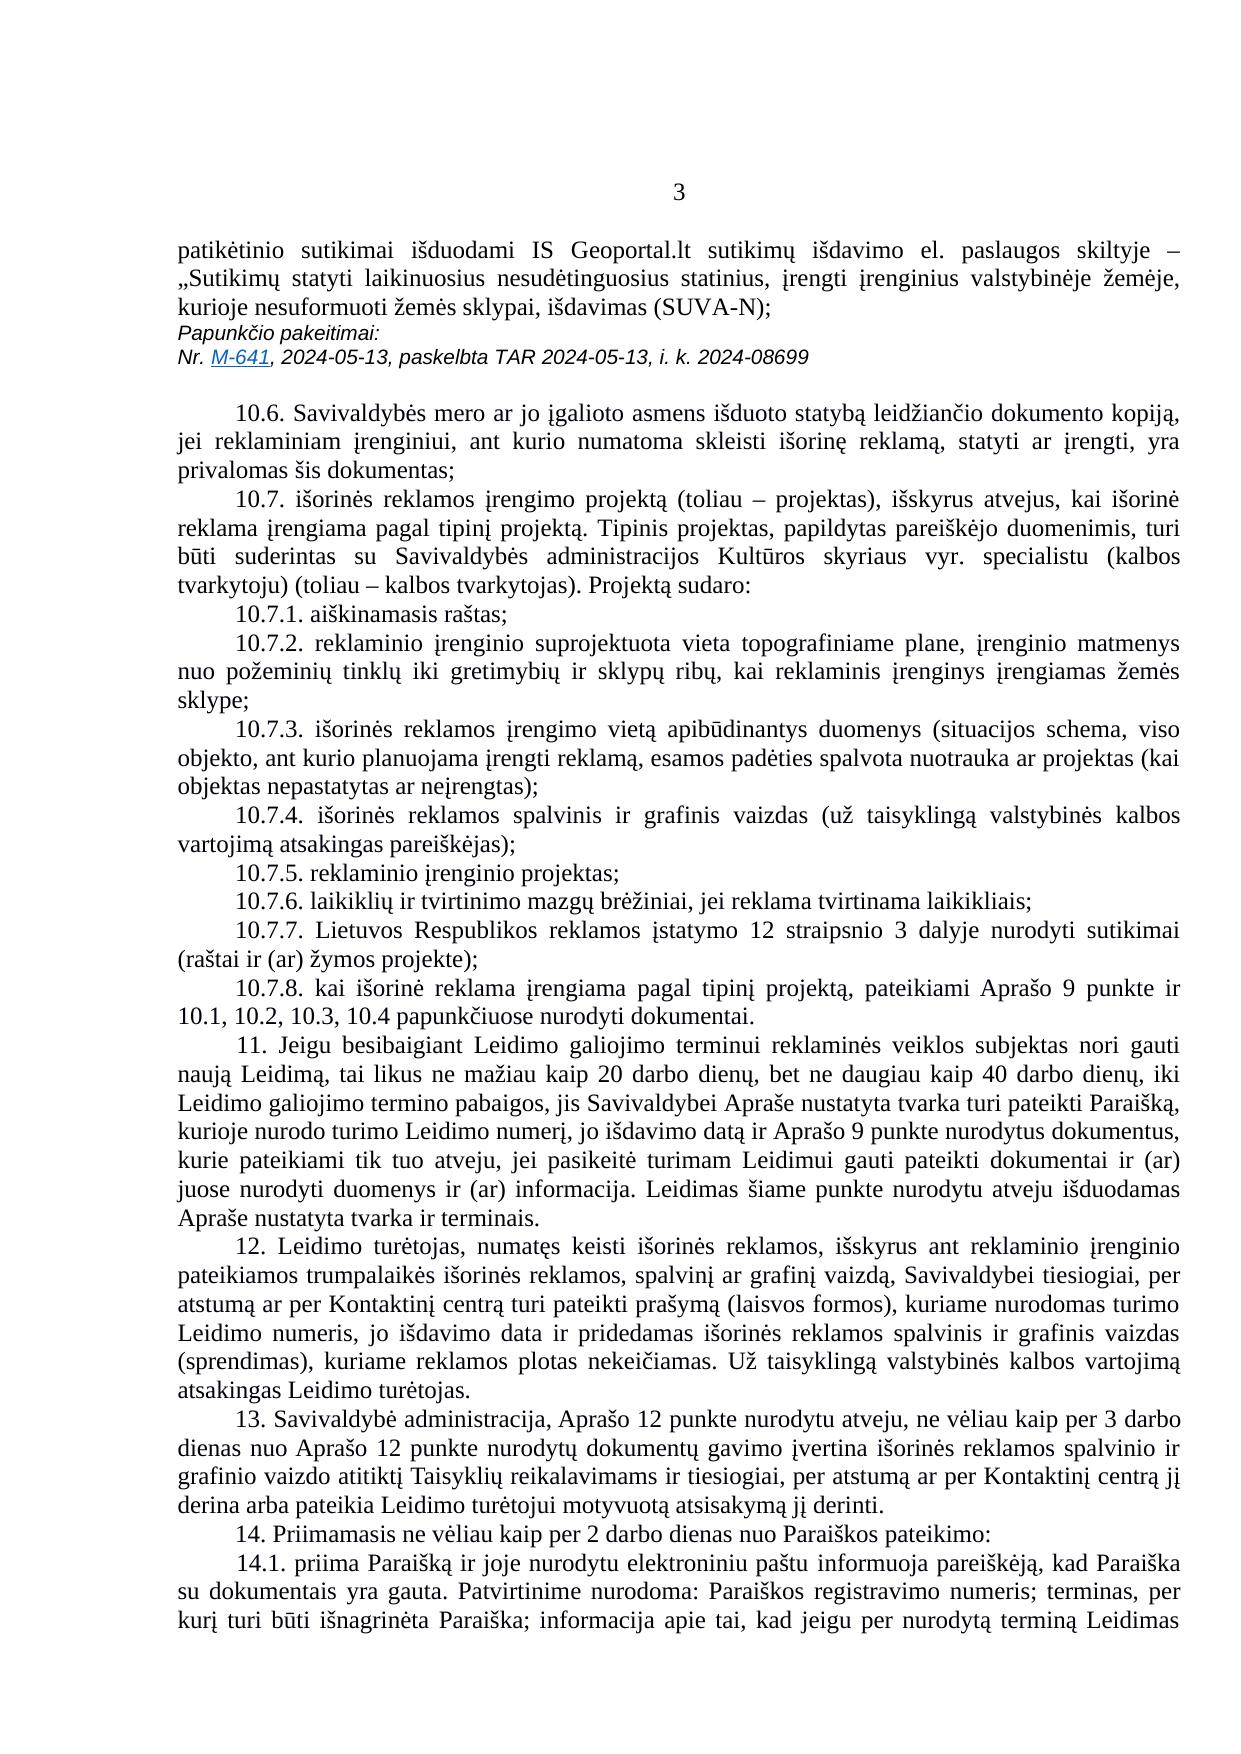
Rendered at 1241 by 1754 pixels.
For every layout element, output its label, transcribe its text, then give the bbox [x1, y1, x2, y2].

text Papunkčio pakeitimai: [177, 321, 1181, 345]
text 12. Leidimo turėtojas, numatęs keisti išorinės reklamos, išskyrus ant reklaminio įrenginio pateikiamos trumpalaikės išorinės reklamos, spalvinį ar grafinį vaizdą, Savivaldybei tiesiogiai, per atstumą ar per Kontaktinį centrą turi pateikti prašymą (laisvos formos), kuriame nurodomas turimo Leidimo numeris, jo išdavimo data ir pridedamas išorinės reklamos spalvinis ir grafinis vaizdas (sprendimas), kuriame reklamos plotas nekeičiamas. Už taisyklingą valstybinės kalbos vartojimą atsakingas Leidimo turėtojas. [177, 1231, 1181, 1404]
text 10.7.6. laikiklių ir tvirtinimo mazgų brėžiniai, jei reklama tvirtinama laikikliais; [177, 886, 1181, 915]
text 13. Savivaldybė administracija, Aprašo 12 punkte nurodytu atveju, ne vėliau kaip per 3 darbo dienas nuo Aprašo 12 punkte nurodytų dokumentų gavimo įvertina išorinės reklamos spalvinio ir grafinio vaizdo atitiktį Taisyklių reikalavimams ir tiesiogiai, per atstumą ar per Kontaktinį centrą jį derina arba pateikia Leidimo turėtojui motyvuotą atsisakymą jį derinti. [177, 1404, 1181, 1519]
text 14. Priimamasis ne vėliau kaip per 2 darbo dienas nuo Paraiškos pateikimo: [177, 1519, 1181, 1548]
text 10.7.1. aiškinamasis raštas; [177, 599, 1181, 628]
text 11. Jeigu besibaigiant Leidimo galiojimo terminui reklaminės veiklos subjektas nori gauti naują Leidimą, tai likus ne mažiau kaip 20 darbo dienų, bet ne daugiau kaip 40 darbo dienų, iki Leidimo galiojimo termino pabaigos, jis Savivaldybei Apraše nustatyta tvarka turi pateikti Paraišką, kurioje nurodo turimo Leidimo numerį, jo išdavimo datą ir Aprašo 9 punkte nurodytus dokumentus, kurie pateikiami tik tuo atveju, jei pasikeitė turimam Leidimui gauti pateikti dokumentai ir (ar) juose nurodyti duomenys ir (ar) informacija. Leidimas šiame punkte nurodytu atveju išduodamas Apraše nustatyta tvarka ir terminais. [177, 1030, 1181, 1231]
text 14.1. priima Paraišką ir joje nurodytu elektroniniu paštu informuoja pareiškėją, kad Paraiška su dokumentais yra gauta. Patvirtinime nurodoma: Paraiškos registravimo numeris; terminas, per kurį turi būti išnagrinėta Paraiška; informacija apie tai, kad jeigu per nurodytą terminą Leidimas [177, 1548, 1181, 1634]
text 10.7.8. kai išorinė reklama įrengiama pagal tipinį projektą, pateikiami Aprašo 9 punkte ir 10.1, 10.2, 10.3, 10.4 papunkčiuose nurodyti dokumentai. [177, 973, 1181, 1030]
text 10.7.4. išorinės reklamos spalvinis ir grafinis vaizdas (už taisyklingą valstybinės kalbos vartojimą atsakingas pareiškėjas); [177, 800, 1181, 858]
text 10.7.5. reklaminio įrenginio projektas; [177, 858, 1181, 886]
text 10.7.7. Lietuvos Respublikos reklamos įstatymo 12 straipsnio 3 dalyje nurodyti sutikimai (raštai ir (ar) žymos projekte); [177, 915, 1181, 973]
text 10.7.3. išorinės reklamos įrengimo vietą apibūdinantys duomenys (situacijos schema, viso objekto, ant kurio planuojama įrengti reklamą, esamos padėties spalvota nuotrauka ar projektas (kai objektas nepastatytas ar neįrengtas); [177, 714, 1181, 800]
text patikėtinio sutikimai išduodami IS Geoportal.lt sutikimų išdavimo el. paslaugos skiltyje – „Sutikimų statyti laikinuosius nesudėtinguosius statinius, įrengti įrenginius valstybinėje žemėje, kurioje nesuformuoti žemės sklypai, išdavimas (SUVA-N); [177, 235, 1181, 321]
text 10.7.2. reklaminio įrenginio suprojektuota vieta topografiniame plane, įrenginio matmenys nuo požeminių tinklų iki gretimybių ir sklypų ribų, kai reklaminis įrenginys įrengiamas žemės sklype; [177, 628, 1181, 714]
text 10.7. išorinės reklamos įrengimo projektą (toliau – projektas), išskyrus atvejus, kai išorinė reklama įrengiama pagal tipinį projektą. Tipinis projektas, papildytas pareiškėjo duomenimis, turi būti suderintas su Savivaldybės administracijos Kultūros skyriaus vyr. specialistu (kalbos tvarkytoju) (toliau – kalbos tvarkytojas). Projektą sudaro: [177, 484, 1181, 599]
text 10.6. Savivaldybės mero ar jo įgalioto asmens išduoto statybą leidžiančio dokumento kopiją, jei reklaminiam įrenginiui, ant kurio numatoma skleisti išorinę reklamą, statyti ar įrengti, yra privalomas šis dokumentas; [177, 398, 1181, 484]
text Nr. M-641, 2024-05-13, paskelbta TAR 2024-05-13, i. k. 2024-08699 [177, 345, 1181, 369]
